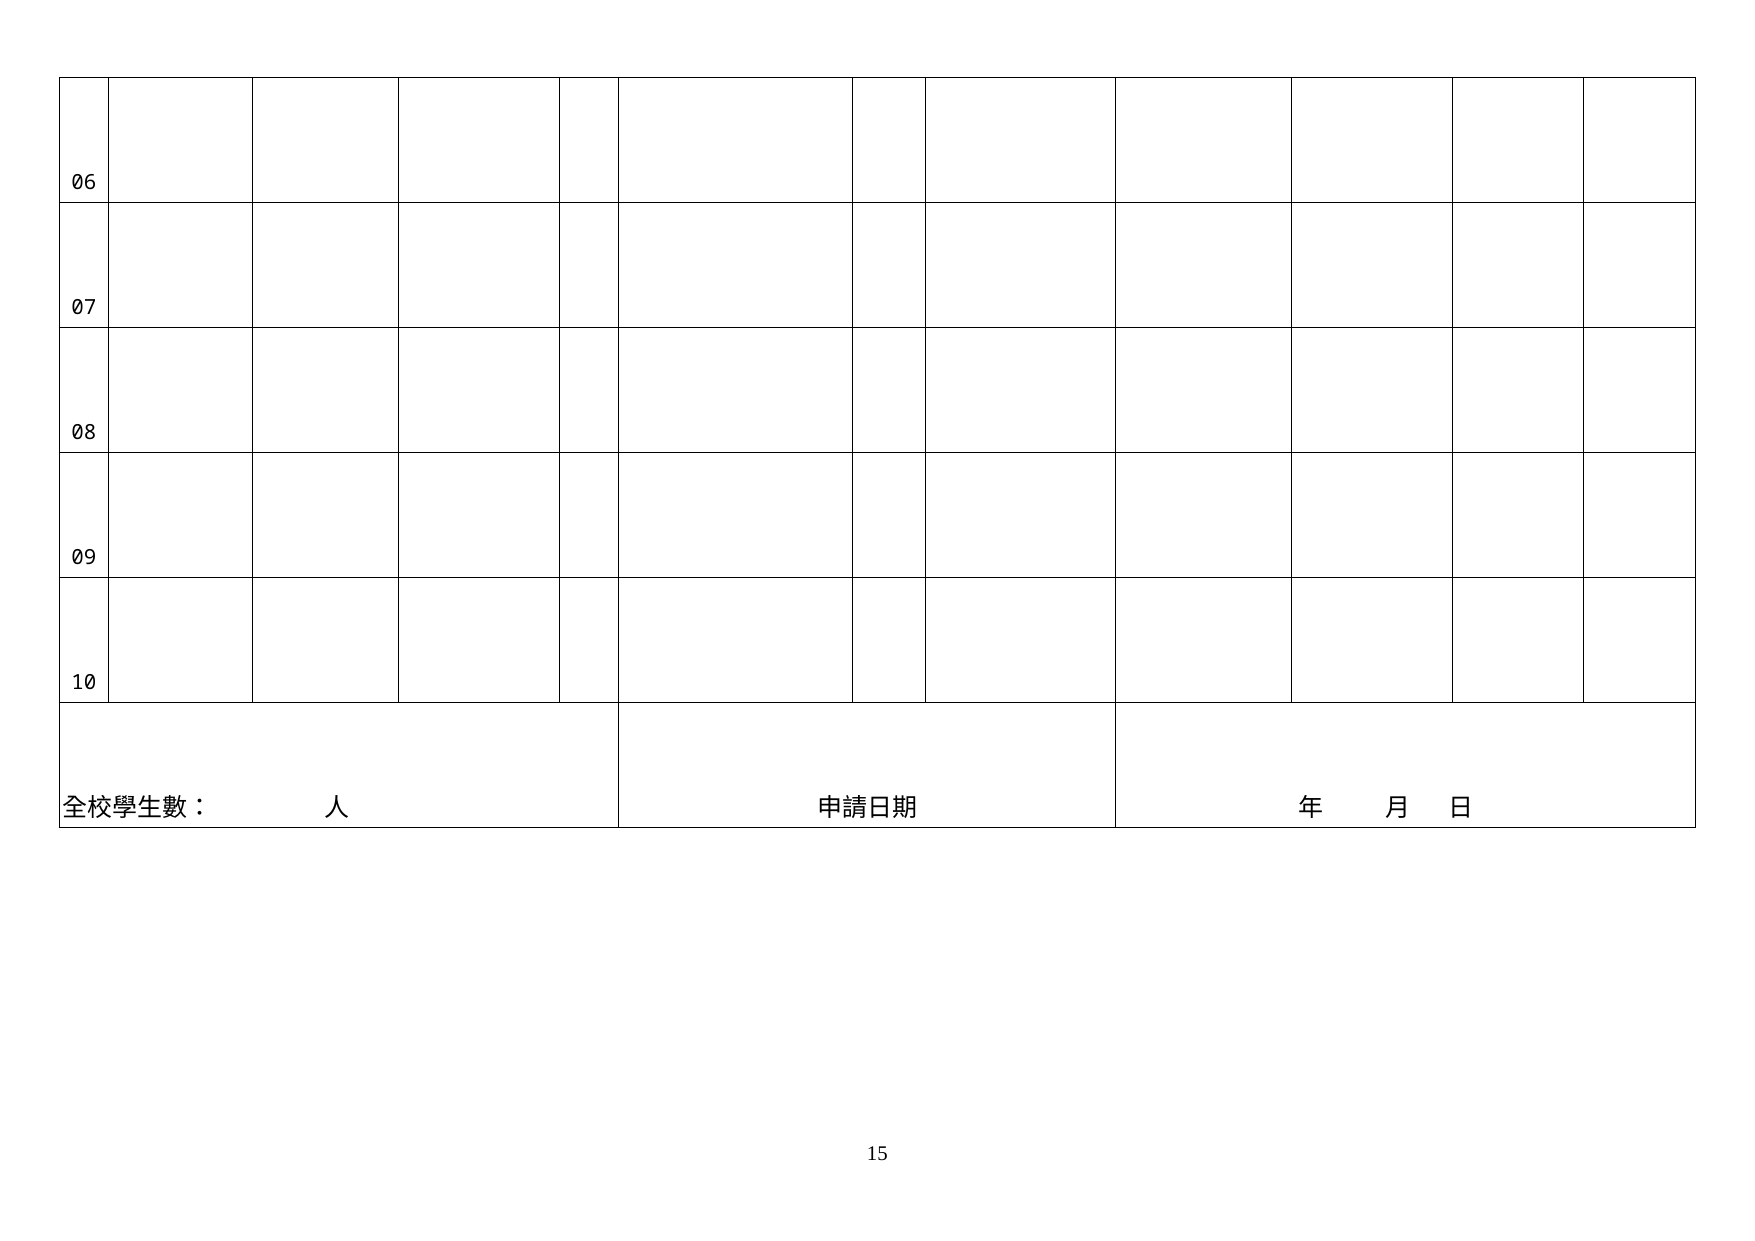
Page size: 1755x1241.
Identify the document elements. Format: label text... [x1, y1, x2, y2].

table_cell [1116, 578, 1291, 702]
table_cell [926, 328, 1115, 452]
table_cell 06 [60, 78, 108, 202]
table_cell 10 [60, 578, 108, 702]
table_cell 07 [60, 203, 108, 327]
table_cell [399, 453, 559, 577]
table_cell [1292, 453, 1452, 577]
table_cell [1453, 578, 1583, 702]
table_cell [560, 453, 618, 577]
table_cell [853, 78, 925, 202]
table_cell [619, 453, 852, 577]
table_cell [253, 578, 398, 702]
table_cell [926, 203, 1115, 327]
table_cell [109, 328, 252, 452]
table_cell [1292, 578, 1452, 702]
table_cell [560, 78, 618, 202]
table_cell [619, 203, 852, 327]
table_cell [1116, 203, 1291, 327]
table_cell [109, 578, 252, 702]
table_cell [926, 578, 1115, 702]
table_cell [399, 578, 559, 702]
table_cell [853, 328, 925, 452]
table_cell [1292, 328, 1452, 452]
table_cell [1292, 203, 1452, 327]
table_cell [853, 578, 925, 702]
table_cell [926, 78, 1115, 202]
table_cell [853, 203, 925, 327]
table_cell [1453, 453, 1583, 577]
table_cell [1453, 328, 1583, 452]
table_cell [619, 78, 852, 202]
table_cell [1116, 328, 1291, 452]
table_cell [1116, 453, 1291, 577]
table_cell 全校學生數： 人 [60, 703, 618, 827]
table_cell [399, 78, 559, 202]
table_cell [926, 453, 1115, 577]
table_cell [253, 328, 398, 452]
table_cell [109, 453, 252, 577]
table_cell [1453, 78, 1583, 202]
table_cell [1292, 78, 1452, 202]
table_cell [109, 78, 252, 202]
table_cell [1584, 328, 1695, 452]
table_cell [1584, 453, 1695, 577]
table_cell [560, 578, 618, 702]
table_cell 申請日期 [619, 703, 1115, 827]
table_cell [1584, 78, 1695, 202]
table_cell [253, 453, 398, 577]
table_cell [399, 328, 559, 452]
table_cell [253, 78, 398, 202]
table_cell [1584, 578, 1695, 702]
table_cell [1584, 203, 1695, 327]
table_cell [619, 578, 852, 702]
table_cell [109, 203, 252, 327]
table_cell [399, 203, 559, 327]
table_cell [560, 203, 618, 327]
table_cell [560, 328, 618, 452]
table_cell [1116, 78, 1291, 202]
table_cell [253, 203, 398, 327]
table_cell [1453, 203, 1583, 327]
table_cell 09 [60, 453, 108, 577]
table_cell 08 [60, 328, 108, 452]
table_cell [853, 453, 925, 577]
table_cell [619, 328, 852, 452]
table_cell 年 月 日 [1116, 703, 1695, 827]
